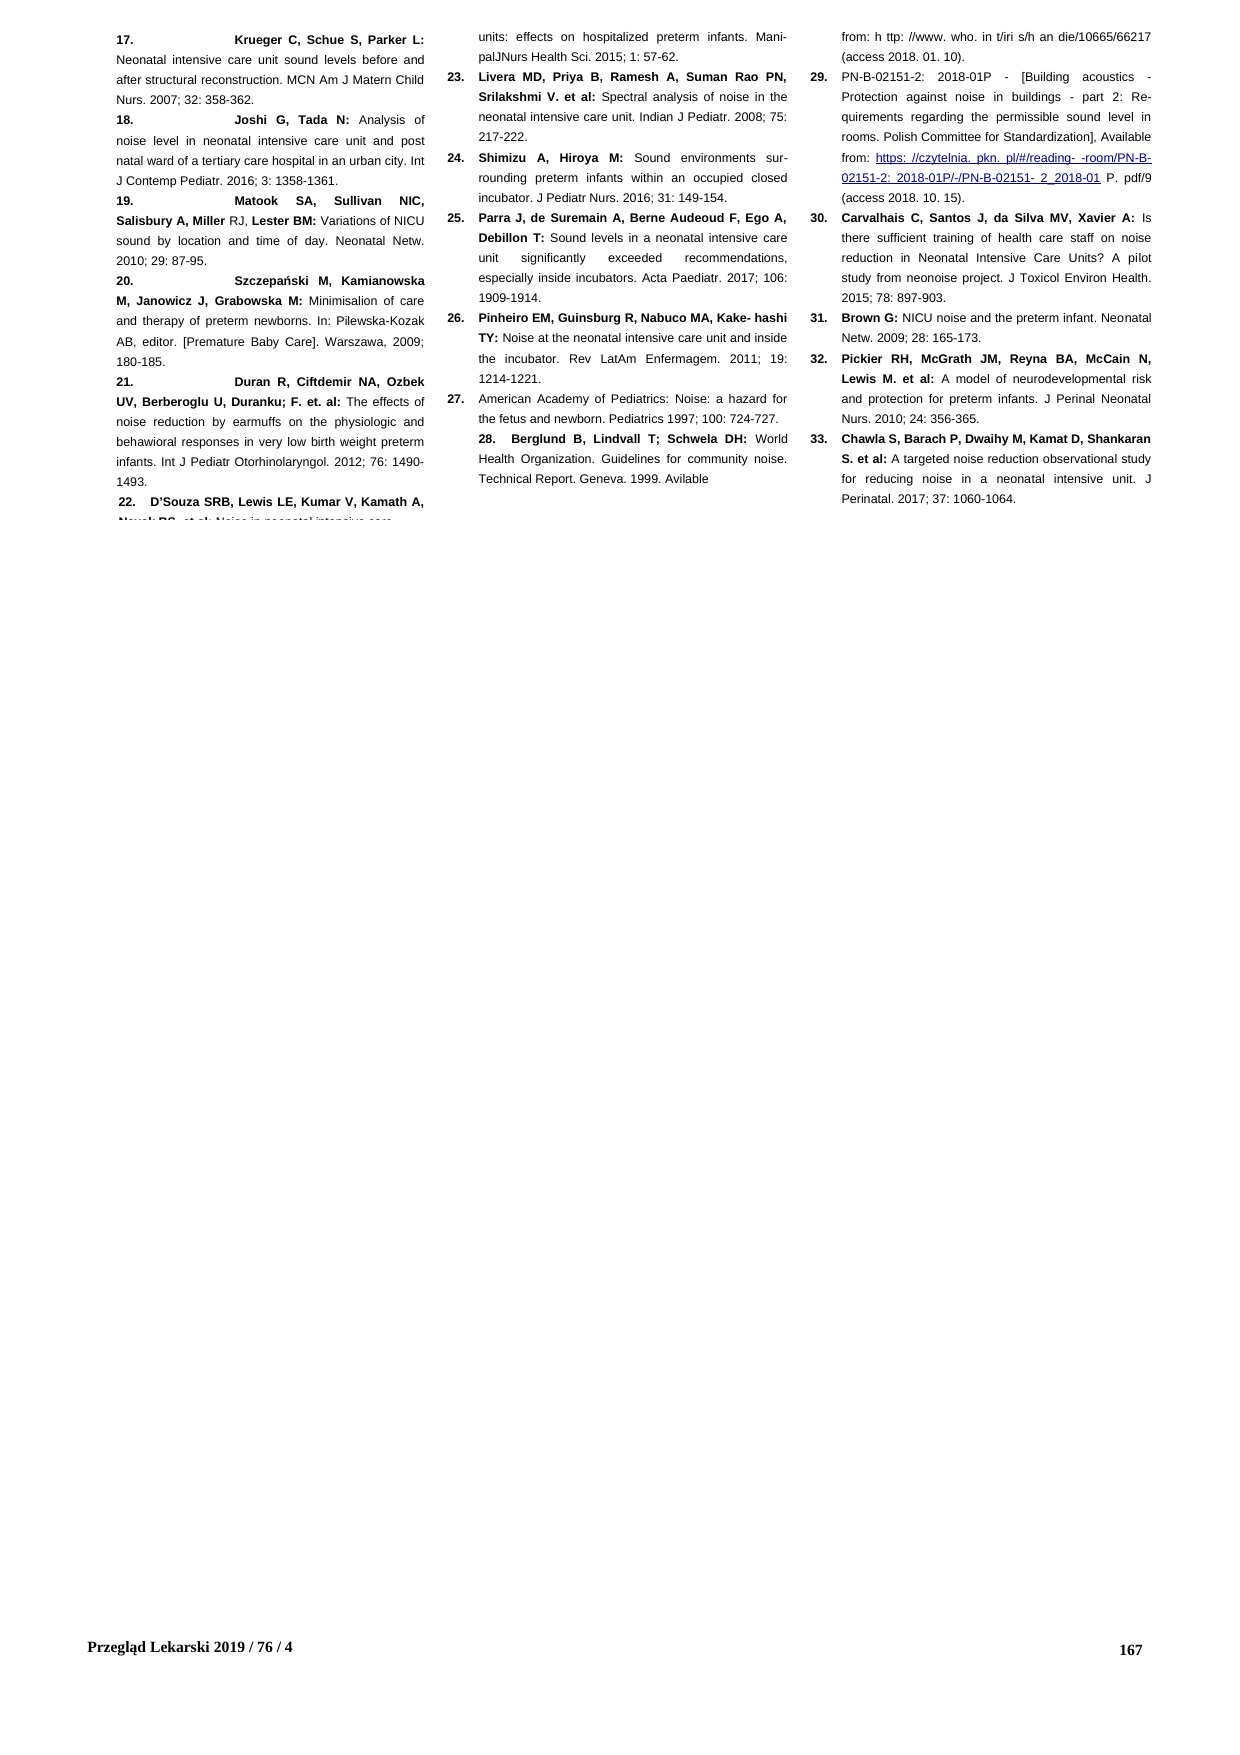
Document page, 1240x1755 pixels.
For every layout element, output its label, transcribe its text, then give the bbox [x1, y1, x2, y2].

list Matook SA, Sullivan NIC, Salisbury A, Miller RJ, Lester BM: Variations of NICU sound by lo­cation and time of day. Neonatal Netw. 2010; 29: 87-95. [116, 193, 424, 268]
list Carvalhais C, Santos J, da Silva MV, Xavier A: Is there sufficient training of health care staff on noise reduction in Neonatal Intensive Care Units? A pi­lot study from neonoise project. J Toxicol Environ Health. 2015; 78: 897-903. [810, 211, 1152, 305]
list Pickier RH, McGrath JM, Reyna BA, McCain N, Lewis M. et al: A model of neurodevelopmental risk and protection for preterm infants. J Perinal Neonatal Nurs. 2010; 24: 356-365. [810, 351, 1152, 426]
list Shimizu A, Hiroya M: Sound environments sur­rounding preterm infants within an occupied closed incubator. J Pediatr Nurs. 2016; 31: 149-154. [447, 150, 788, 205]
list Parra J, de Suremain A, Berne Audeoud F, Ego A, Debillon T: Sound levels in a neonatal intensive care unit significantly exceeded recommendations, especially inside incubators. Acta Paediatr. 2017; 106: 1909-1914. [447, 211, 788, 305]
list Duran R, Ciftdemir NA, Ozbek UV, Berberoglu U, Duranku; F. et. al: The effects of noise reduc­tion by earmuffs on the physiologic and behawioral responses in very low birth weight preterm infants. Int J Pediatr Otorhinolaryngol. 2012; 76: 1490- 1493. [116, 374, 424, 489]
list Pinheiro EM, Guinsburg R, Nabuco MA, Kake- hashi TY: Noise at the neonatal intensive care unit and inside the incubator. Rev LatAm Enfermagem. 2011; 19: 1214-1221. [447, 311, 788, 386]
list Szczepański M, Kamianowska M, Janowicz J, Grabowska M: Minimisalion of care and therapy of preterm newborns. In: Pilewska-Kozak AB, editor. [Premature Baby Care]. Warszawa, 2009; 180-185. [116, 274, 424, 369]
text from: h ttp: //www. who. in t/iri s/h an die/10665/66217 (access 2018. 01. 10). [841, 29, 1152, 64]
text units: effects on hospitalized preterm infants. Mani- palJNurs Health Sci. 2015; 1: 57-62. [478, 29, 788, 64]
list Berglund B, Lindvall T; Schwela DH: World Health Organization. Guidelines for community noise. Technical Report. Geneva. 1999. Avilable [478, 432, 788, 486]
list Joshi G, Tada N: Analysis of noise level in neona­tal intensive care unit and post natal ward of a ter­tiary care hospital in an urban city. Int J Contemp Pediatr. 2016; 3: 1358-1361. [116, 113, 424, 188]
list Krueger C, Schue S, Parker L: Neonatal inten­sive care unit sound levels before and after struc­tural reconstruction. MCN Am J Matern Child Nurs. 2007; 32: 358-362. [116, 33, 424, 107]
list Brown G: NICU noise and the preterm infant. Neo­natal Netw. 2009; 28: 165-173. [810, 311, 1152, 346]
list American Academy of Pediatrics: Noise: a hazard for the fetus and newborn. Pediatrics 1997; 100: 724-727. [447, 391, 788, 426]
list PN-B-02151-2: 2018-01P - [Building acoustics - Protection against noise in buildings - part 2: Re­quirements regarding the permissible sound level in rooms. Polish Committee for Standardization], Available from: https: //czytelnia. pkn. pl/#/reading- -room/PN-B-02151-2: 2018-01P/-/PN-B-02151- 2_2018-01 P. pdf/9 (access 2018. 10. 15). [810, 70, 1152, 205]
text Przegląd Lekarski 2019 / 76 / 4 [87, 1638, 1119, 1656]
list D’Souza SRB, Lewis LE, Kumar V, Kamath A, Nayak BS. et al: Noise in neonatal intensive care [118, 495, 424, 519]
list Livera MD, Priya B, Ramesh A, Suman Rao PN, Srilakshmi V. et al: Spectral analysis of noise in the neonatal intensive care unit. Indian J Pediatr. 2008; 75: 217-222. [447, 70, 788, 144]
list Chawla S, Barach P, Dwaihy M, Kamat D, Shankaran S. et al: A targeted noise reduction observational study for reducing noise in a neona­tal intensive unit. J Perinatal. 2017; 37: 1060-1064. [810, 432, 1152, 506]
text 167 [1119, 1641, 1148, 1658]
